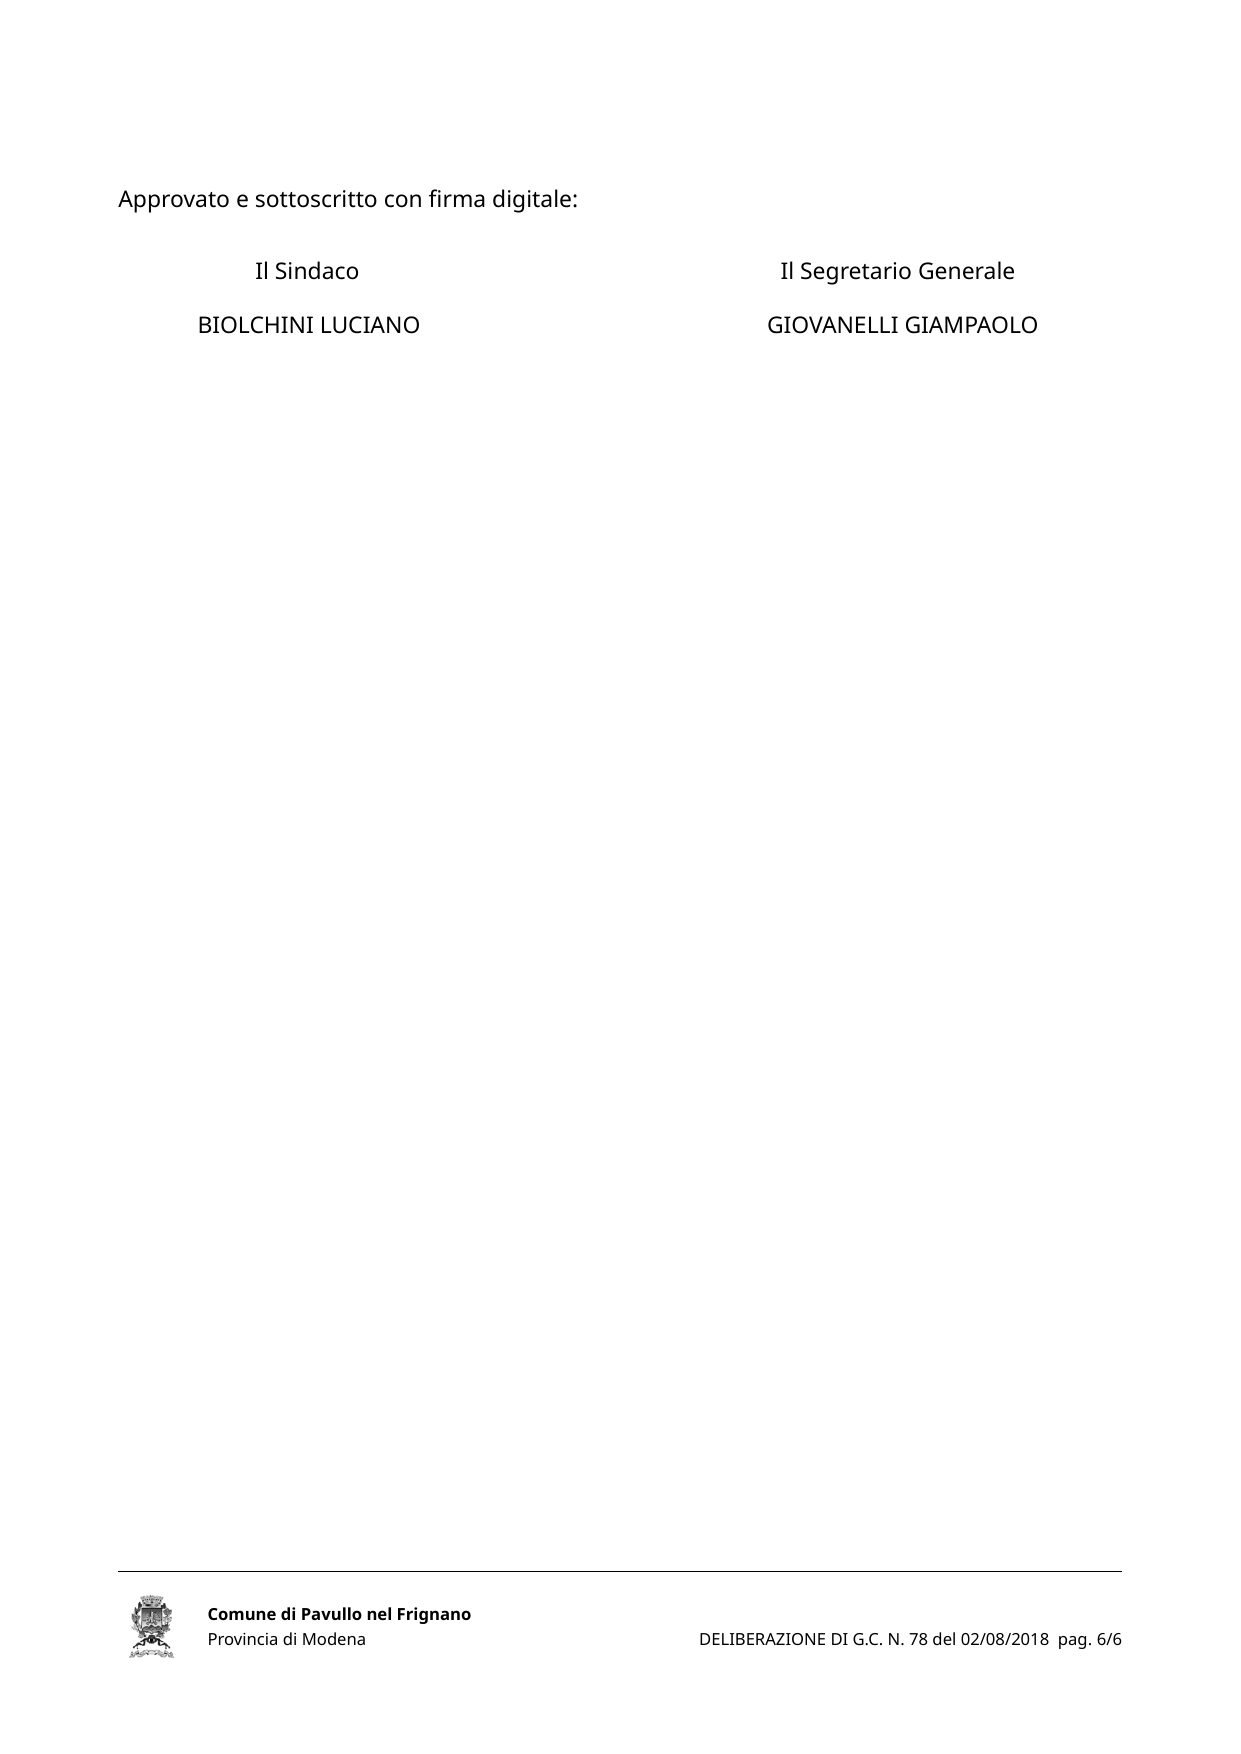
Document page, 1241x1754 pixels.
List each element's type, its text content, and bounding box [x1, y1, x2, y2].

text Il Sindaco Il Segretario Generale [118, 255, 1122, 286]
text Approvato e sottoscritto con firma digitale: [118, 183, 1122, 214]
picture [120, 1592, 183, 1665]
text BIOLCHINI LUCIANO GIOVANELLI GIAMPAOLO [118, 309, 1122, 340]
